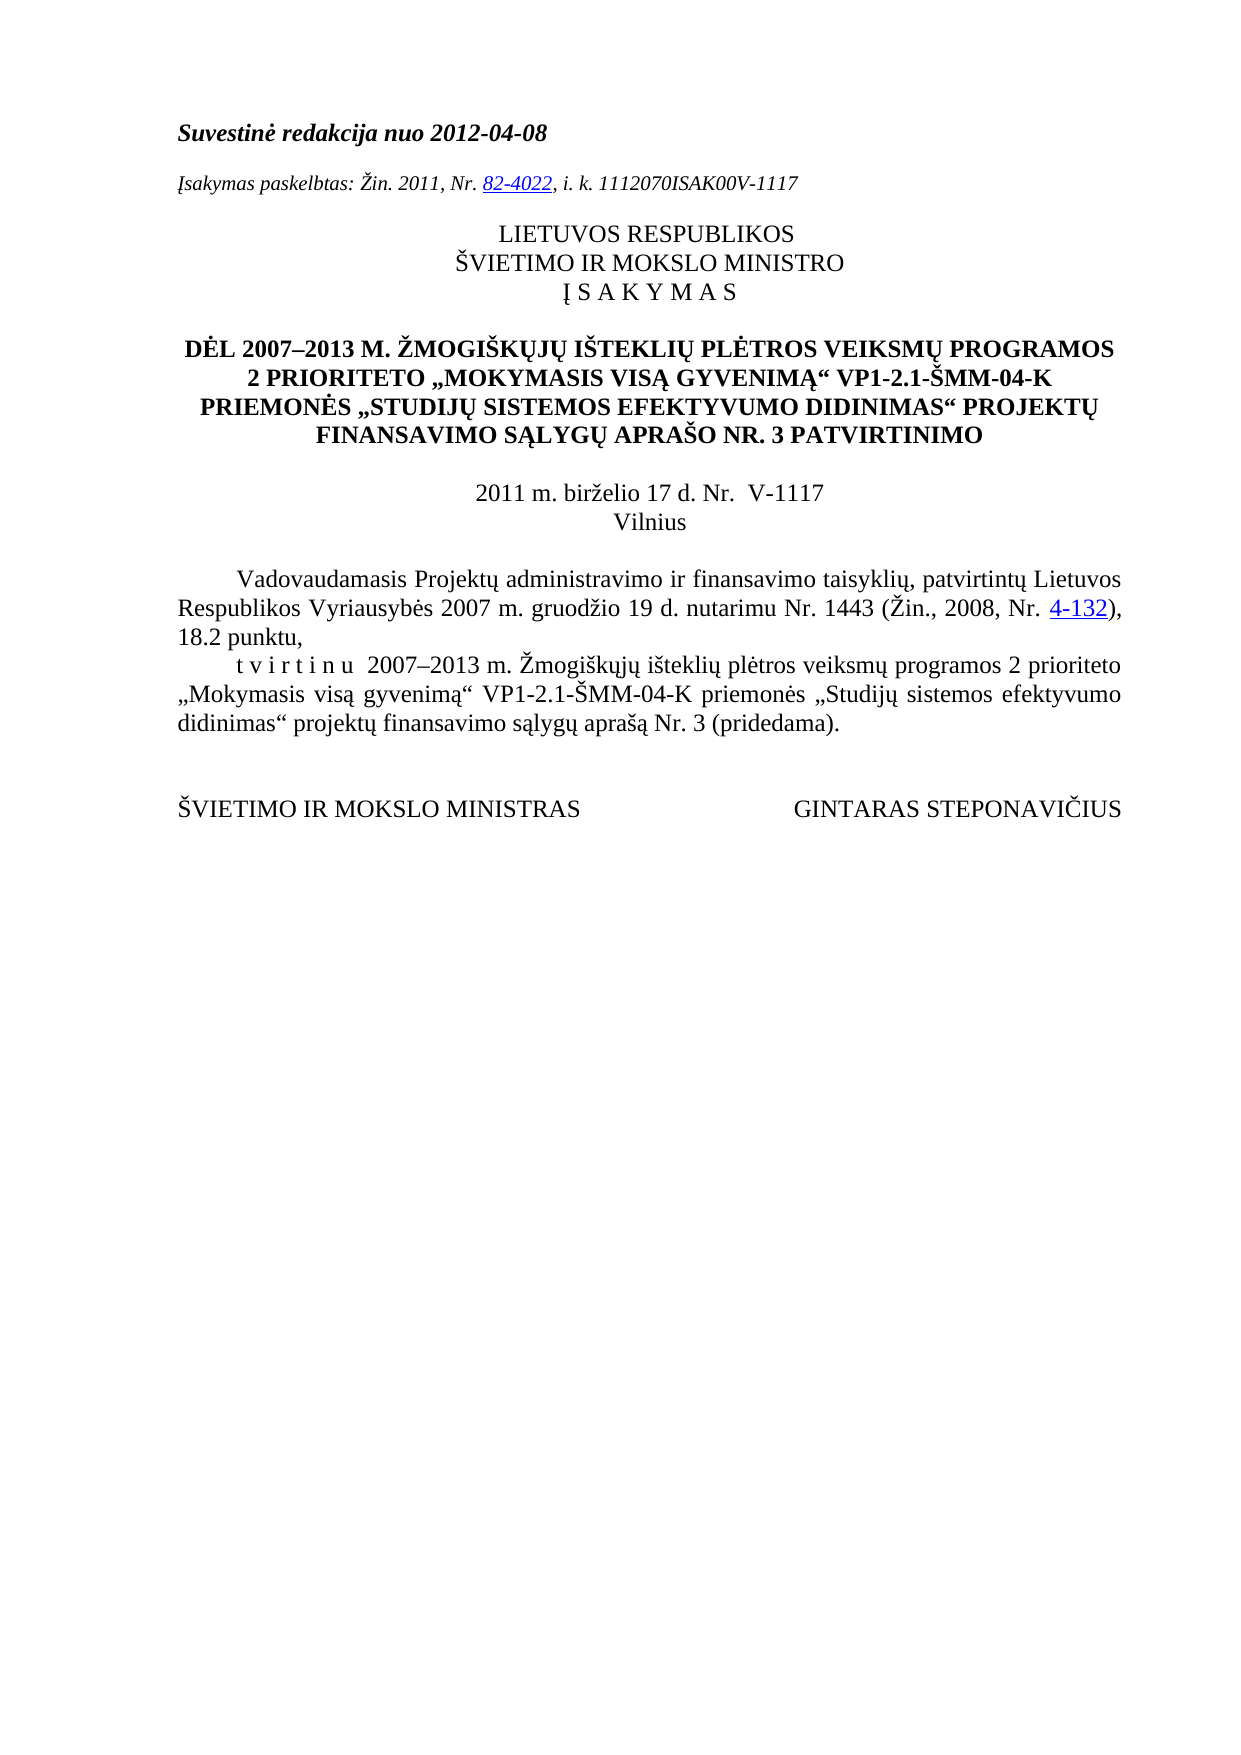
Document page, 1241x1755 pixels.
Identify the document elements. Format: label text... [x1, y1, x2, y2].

text LIETUVOS RESPUBLIKOS [177, 219, 1122, 248]
text Vadovaudamasis Projektų administravimo ir finansavimo taisyklių, patvirtintų Lietuvos Respublikos Vyriausybės 2007 m. gruodžio 19 d. nutarimu Nr. 1443 (Žin., 2008, Nr. 4-132), 18.2 punktu, [177, 564, 1122, 650]
text Vilnius [177, 507, 1122, 535]
text Suvestinė redakcija nuo 2012-04-08 [177, 118, 1122, 147]
text tvirtinu 2007–2013 m. Žmogiškųjų išteklių plėtros veiksmų programos 2 prioriteto „Mokymasis visą gyvenimą“ VP1-2.1-ŠMM-04-K priemonės „Studijų sistemos efektyvumo didinimas“ projektų finansavimo sąlygų aprašą Nr. 3 (pridedama). [177, 650, 1122, 737]
text Švietimo ir mokslo ministras Gintaras Steponavičius [177, 794, 1122, 823]
text ŠVIETIMO IR MOKSLO MINISTRO [177, 248, 1122, 277]
text Įsakymas paskelbtas: Žin. 2011, Nr. 82-4022, i. k. 1112070ISAK00V-1117 [177, 171, 1122, 195]
text ĮSAKYMAS [177, 277, 1122, 305]
text DĖL 2007–2013 m. ŽMOGIŠKŲJŲ IŠTEKLIŲ PLĖTROS VEIKSMŲ PROGRAMOS 2 PRIORITETO „MOKYMASIS VISĄ GYVENIMĄ“ VP1-2.1-ŠMM-04-K PRIEMONĖS „STUDIJŲ SISTEMOS EFEKTYVUMO DIDINIMAS“ PROJEKTŲ FINANSAVIMO SĄLYGŲ APRAŠO Nr. 3 PATVIRTINIMO [177, 334, 1122, 449]
text 2011 m. birželio 17 d. Nr. V-1117 [177, 478, 1122, 507]
